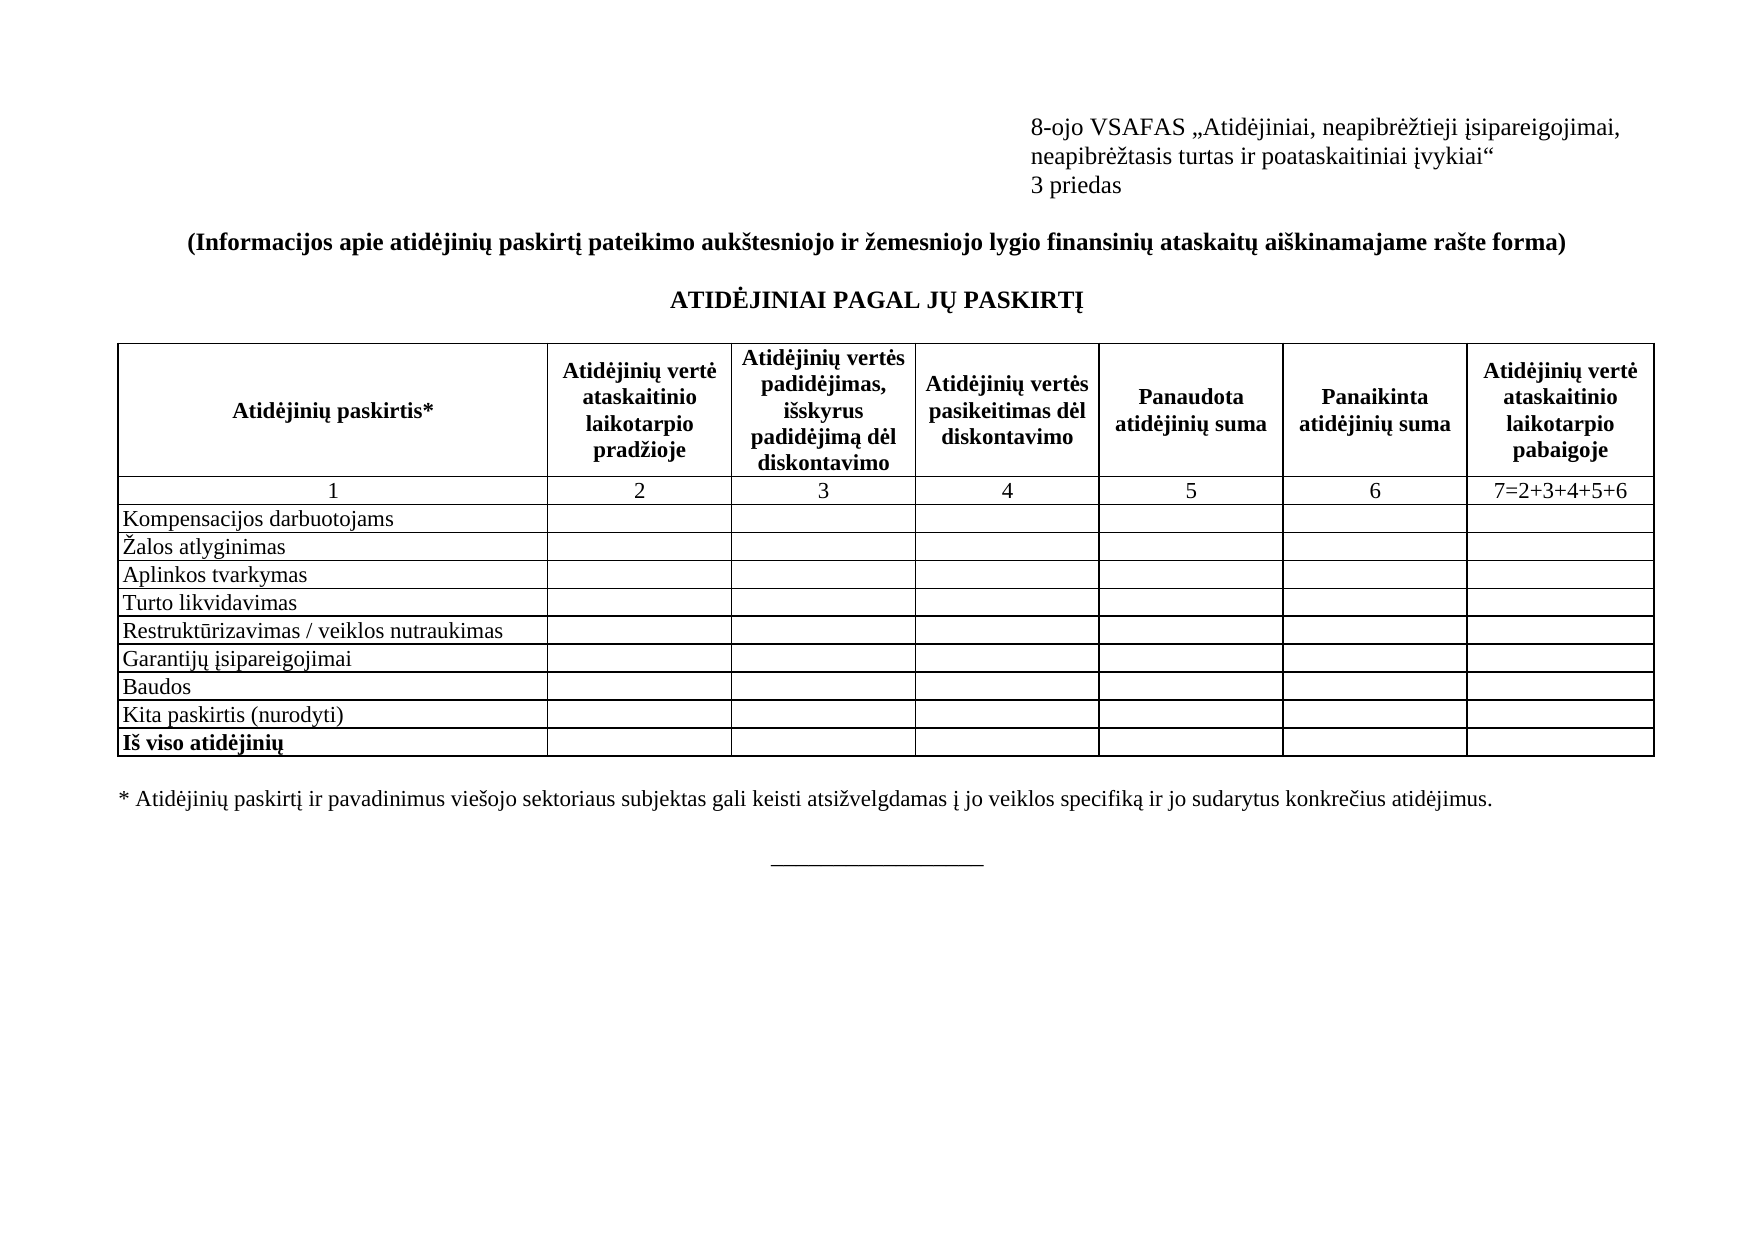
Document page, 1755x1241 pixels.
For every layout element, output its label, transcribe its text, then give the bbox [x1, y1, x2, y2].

table_header Atidėjinių paskirtis* [119, 344, 547, 476]
table_header Panaikinta atidėjinių suma [1284, 344, 1466, 476]
table_cell [1284, 645, 1466, 671]
table_cell [1100, 505, 1282, 532]
text 8-ojo VSAFAS „Atidėjiniai, neapibrėžtieji įsipareigojimai, neapibrėžtasis turtas ir poataskaitiniai įvykiai“ [1031, 112, 1636, 170]
table_cell [916, 673, 1098, 699]
table_header Atidėjinių vertė ataskaitinio laikotarpio pradžioje [548, 344, 731, 476]
table_cell Restruktūrizavimas / veiklos nutraukimas [119, 617, 547, 643]
table_cell [1468, 561, 1653, 587]
table_cell [732, 729, 915, 755]
table_cell [1100, 729, 1282, 755]
table_cell 7=2+3+4+5+6 [1468, 477, 1653, 504]
table_cell [916, 561, 1098, 587]
table_cell [1284, 729, 1466, 755]
table_cell [916, 701, 1098, 727]
table_cell Kompensacijos darbuotojams [119, 505, 547, 532]
table_cell Aplinkos tvarkymas [119, 561, 547, 587]
table_cell 3 [732, 477, 915, 504]
table_cell [1100, 589, 1282, 615]
table_cell [1100, 701, 1282, 727]
table_cell [1284, 505, 1466, 532]
table_cell [732, 701, 915, 727]
table_cell [548, 533, 731, 559]
table_cell [916, 505, 1098, 532]
table_cell [548, 561, 731, 587]
table_cell [1468, 645, 1653, 671]
table_cell Baudos [119, 673, 547, 699]
table_cell [1468, 729, 1653, 755]
table_header Panaudota atidėjinių suma [1100, 344, 1282, 476]
table_cell Žalos atlyginimas [119, 533, 547, 559]
table_cell [1468, 505, 1653, 532]
text _________________ [118, 840, 1636, 869]
table_cell [1100, 673, 1282, 699]
table_header Atidėjinių vertės pasikeitimas dėl diskontavimo [916, 344, 1098, 476]
table_cell [732, 505, 915, 532]
table_cell [1100, 561, 1282, 587]
table_cell [916, 533, 1098, 559]
table_cell [1284, 589, 1466, 615]
table_cell [916, 729, 1098, 755]
table_cell [1284, 533, 1466, 559]
table_cell [1468, 617, 1653, 643]
table_cell [1468, 701, 1653, 727]
table_cell [1100, 645, 1282, 671]
table_cell 4 [916, 477, 1098, 504]
table_cell [1284, 561, 1466, 587]
table_header Atidėjinių vertė ataskaitinio laikotarpio pabaigoje [1468, 344, 1653, 476]
table_cell [548, 645, 731, 671]
table_cell 1 [119, 477, 547, 504]
table_cell [732, 673, 915, 699]
table_cell Kita paskirtis (nurodyti) [119, 701, 547, 727]
table_cell [548, 589, 731, 615]
table_cell 2 [548, 477, 731, 504]
table_header Atidėjinių vertės padidėjimas, išskyrus padidėjimą dėl diskontavimo [732, 344, 915, 476]
table_cell Garantijų įsipareigojimai [119, 645, 547, 671]
table_cell Turto likvidavimas [119, 589, 547, 615]
table_cell [1468, 533, 1653, 559]
table_cell [548, 729, 731, 755]
table_cell [732, 561, 915, 587]
table_cell [1284, 617, 1466, 643]
table_cell [548, 701, 731, 727]
table_cell [732, 617, 915, 643]
table_cell [548, 673, 731, 699]
table_cell [548, 505, 731, 532]
text (Informacijos apie atidėjinių paskirtį pateikimo aukštesniojo ir žemesniojo lygio finansinių ataskaitų aiškinamajame rašte forma) [118, 227, 1636, 256]
table_cell [1284, 701, 1466, 727]
table_cell [548, 617, 731, 643]
text * Atidėjinių paskirtį ir pavadinimus viešojo sektoriaus subjektas gali keisti atsižvelgdamas į jo veiklos specifiką ir jo sudarytus konkrečius atidėjimus. [118, 785, 1636, 812]
table_cell [732, 645, 915, 671]
table_cell [916, 645, 1098, 671]
table_cell [1100, 617, 1282, 643]
table_cell [916, 617, 1098, 643]
table_cell [1100, 533, 1282, 559]
table_cell Iš viso atidėjinių [119, 729, 547, 755]
table_cell [732, 589, 915, 615]
text ATIDĖJINIAI PAGAL JŲ PASKIRTĮ [118, 285, 1636, 314]
table_cell [1468, 589, 1653, 615]
table_cell [732, 533, 915, 559]
table_cell 5 [1100, 477, 1282, 504]
table_cell [1468, 673, 1653, 699]
table_cell 6 [1284, 477, 1466, 504]
table_cell [1284, 673, 1466, 699]
table_cell [916, 589, 1098, 615]
text 3 priedas [1031, 170, 1636, 199]
